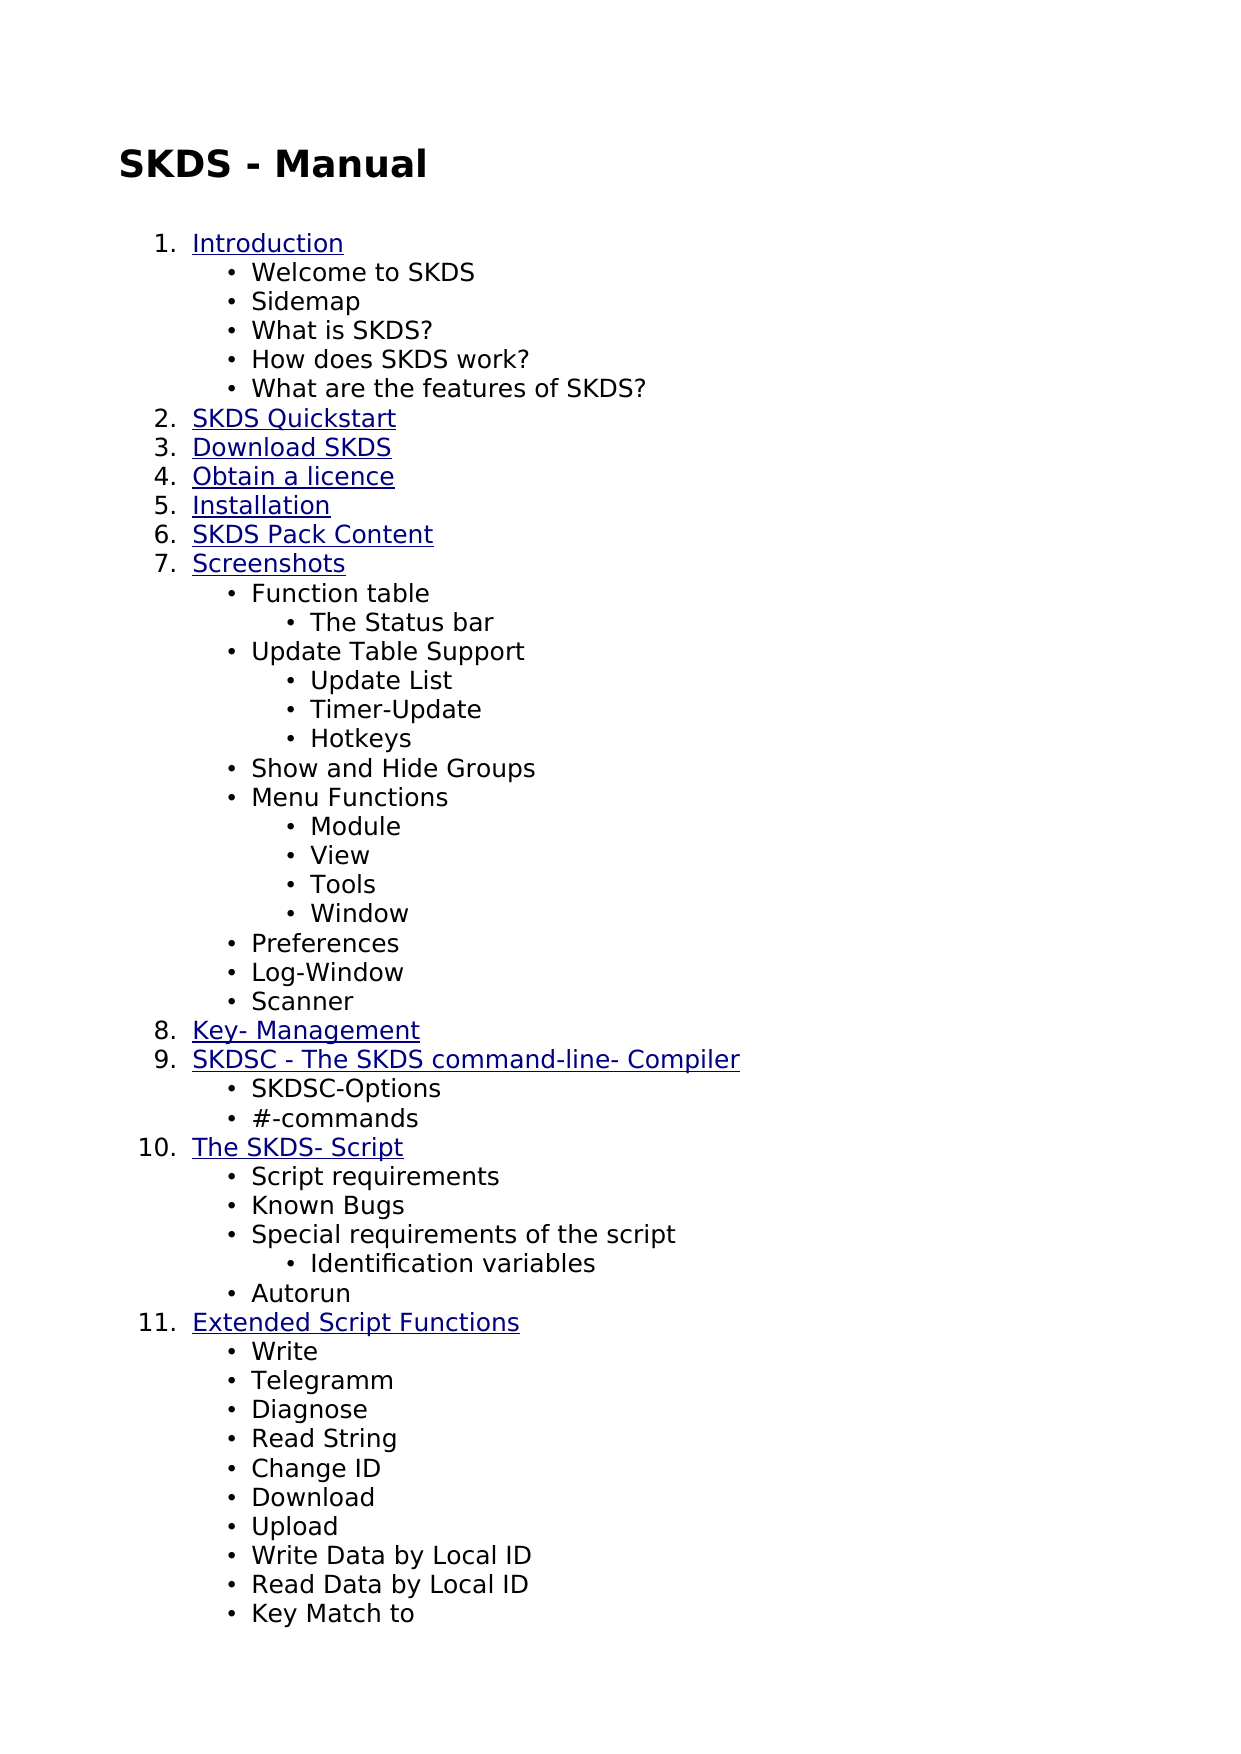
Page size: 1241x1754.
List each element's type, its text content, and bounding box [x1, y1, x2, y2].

list Installation [177, 491, 1122, 520]
list Autorun [236, 1279, 1122, 1308]
list Window [295, 899, 1122, 929]
list Introduction [177, 229, 1122, 258]
list How does SKDS work? [236, 345, 1122, 374]
list Change ID [236, 1454, 1122, 1483]
list Upload [236, 1512, 1122, 1541]
list Welcome to SKDS [236, 258, 1122, 287]
list Tools [295, 870, 1122, 899]
list Download [236, 1483, 1122, 1512]
list SKDSC - The SKDS command-line- Compiler [177, 1045, 1122, 1074]
list What are the features of SKDS? [236, 374, 1122, 404]
list #-commands [236, 1104, 1122, 1133]
list Extended Script Functions [177, 1308, 1122, 1337]
list Identification variables [295, 1249, 1122, 1279]
subtitle SKDS - Manual [118, 143, 1122, 187]
list Update List [295, 666, 1122, 695]
list Download SKDS [177, 433, 1122, 462]
list Special requirements of the script [236, 1220, 1122, 1249]
list Known Bugs [236, 1191, 1122, 1220]
list Write [236, 1337, 1122, 1366]
list Scanner [236, 987, 1122, 1016]
list Key Match to [236, 1599, 1122, 1629]
list The Status bar [295, 608, 1122, 637]
list Menu Functions [236, 783, 1122, 812]
list Screenshots [177, 549, 1122, 579]
list Key- Management [177, 1016, 1122, 1045]
list Script requirements [236, 1162, 1122, 1191]
list SKDS Pack Content [177, 520, 1122, 549]
list Function table [236, 579, 1122, 608]
list What is SKDS? [236, 316, 1122, 345]
list SKDSC-Options [236, 1074, 1122, 1104]
list Obtain a licence [177, 462, 1122, 491]
list Telegramm [236, 1366, 1122, 1395]
list Show and Hide Groups [236, 754, 1122, 783]
list Hotkeys [295, 724, 1122, 754]
list Timer-Update [295, 695, 1122, 724]
list Read Data by Local ID [236, 1570, 1122, 1599]
list The SKDS- Script [177, 1133, 1122, 1162]
list Diagnose [236, 1395, 1122, 1424]
list Preferences [236, 929, 1122, 958]
list Write Data by Local ID [236, 1541, 1122, 1570]
list View [295, 841, 1122, 870]
list Read String [236, 1424, 1122, 1454]
list Sidemap [236, 287, 1122, 316]
list Update Table Support [236, 637, 1122, 666]
list Log-Window [236, 958, 1122, 987]
list SKDS Quickstart [177, 404, 1122, 433]
list Module [295, 812, 1122, 841]
